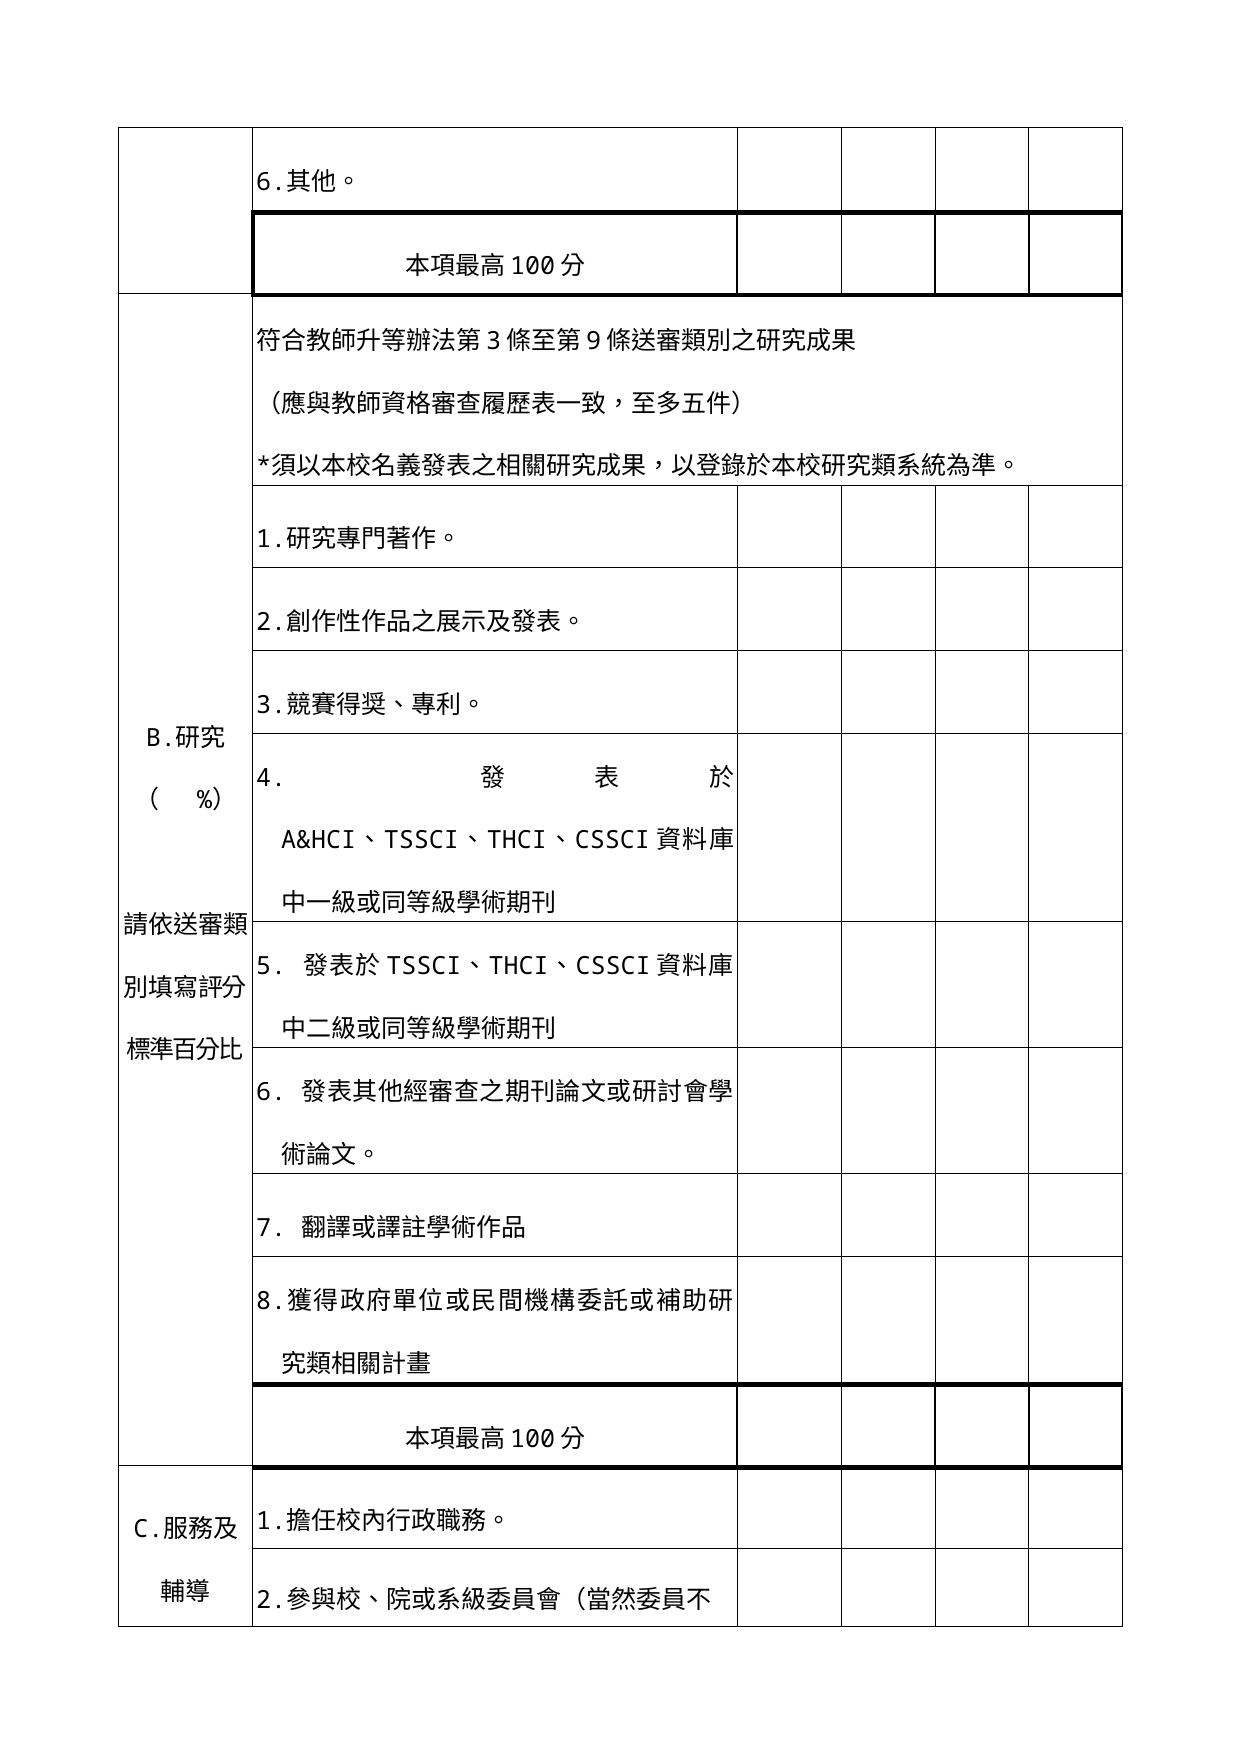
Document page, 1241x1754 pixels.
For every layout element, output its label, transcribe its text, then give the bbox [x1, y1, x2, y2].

table_cell [1029, 651, 1122, 733]
table_cell [842, 1174, 935, 1256]
table_cell [842, 734, 935, 921]
table_cell [738, 486, 841, 567]
table_cell [936, 1470, 1028, 1547]
table_cell [1029, 734, 1122, 921]
table_cell 5. 發表於TSSCI、THCI、CSSCI資料庫中二級或同等級學術期刊 [253, 922, 737, 1047]
table_cell [738, 568, 841, 650]
table_cell [738, 1470, 841, 1547]
table_cell [936, 1048, 1028, 1173]
table_cell 6.其他。 [253, 128, 737, 210]
table_cell [1029, 486, 1122, 567]
table_cell [936, 734, 1028, 921]
table_cell 2.參與校、院或系級委員會（當然委員不 [253, 1549, 737, 1626]
table_cell [1029, 1048, 1122, 1173]
table_cell 符合教師升等辦法第3條至第9條送審類別之研究成果 （應與教師資格審查履歷表一致，至多五件） *須以本校名義發表之相關研究成果，以登錄於本校研究類系統為準。 [253, 297, 1122, 484]
table_cell 本項最高100分 [255, 215, 736, 292]
table_cell 1.擔任校內行政職務。 [253, 1470, 737, 1547]
table_cell [119, 128, 252, 292]
table_cell [936, 128, 1028, 210]
table_cell [1029, 1470, 1122, 1547]
table_cell [936, 1174, 1028, 1256]
table_cell [738, 734, 841, 921]
table_cell [936, 1257, 1028, 1382]
table_cell 6. 發表其他經審查之期刊論文或研討會學術論文。 [253, 1048, 737, 1173]
table_cell [936, 651, 1028, 733]
table_cell [936, 922, 1028, 1047]
table_cell [1029, 1549, 1122, 1626]
table_cell C.服務及 輔導 [119, 1466, 252, 1626]
table_cell 本項最高100分 [253, 1387, 736, 1465]
table_cell [842, 215, 934, 292]
table_cell [1029, 1174, 1122, 1256]
table_cell 4. 發表於A&HCI、TSSCI、THCI、CSSCI資料庫中一級或同等級學術期刊 [253, 734, 737, 921]
table_cell [936, 215, 1028, 292]
table_cell [738, 651, 841, 733]
table_cell B.研究 （ %） 請依送審類別填寫評分 標準百分比 [119, 294, 252, 1465]
table_cell [1030, 215, 1121, 292]
table_cell [936, 568, 1028, 650]
table_cell [1029, 922, 1122, 1047]
table_cell 1.研究專門著作。 [253, 486, 737, 567]
table_cell 8.獲得政府單位或民間機構委託或補助研究類相關計畫 [253, 1257, 737, 1382]
table_cell [842, 486, 935, 567]
table_cell [842, 1387, 934, 1465]
table_cell [842, 922, 935, 1047]
table_cell 2.創作性作品之展示及發表。 [253, 568, 737, 650]
table_cell [1029, 128, 1122, 210]
table_cell [842, 1257, 935, 1382]
table_cell 7. 翻譯或譯註學術作品 [253, 1174, 737, 1256]
table_cell [738, 215, 841, 292]
table_cell [738, 1257, 841, 1382]
table_cell 3.競賽得奨、專利。 [253, 651, 737, 733]
table_cell [1030, 1387, 1121, 1465]
table_cell [1029, 1257, 1122, 1382]
table_cell [842, 568, 935, 650]
table_cell [738, 1174, 841, 1256]
table_cell [738, 1387, 841, 1465]
table_cell [1029, 568, 1122, 650]
table_cell [936, 486, 1028, 567]
table_cell [842, 1470, 935, 1547]
table_cell [842, 1048, 935, 1173]
table_cell [738, 1549, 841, 1626]
table_cell [936, 1387, 1028, 1465]
table_cell [842, 651, 935, 733]
table_cell [738, 1048, 841, 1173]
table_cell [738, 922, 841, 1047]
table_cell [842, 1549, 935, 1626]
table_cell [842, 128, 935, 210]
table_cell [738, 128, 841, 210]
table_cell [936, 1549, 1028, 1626]
